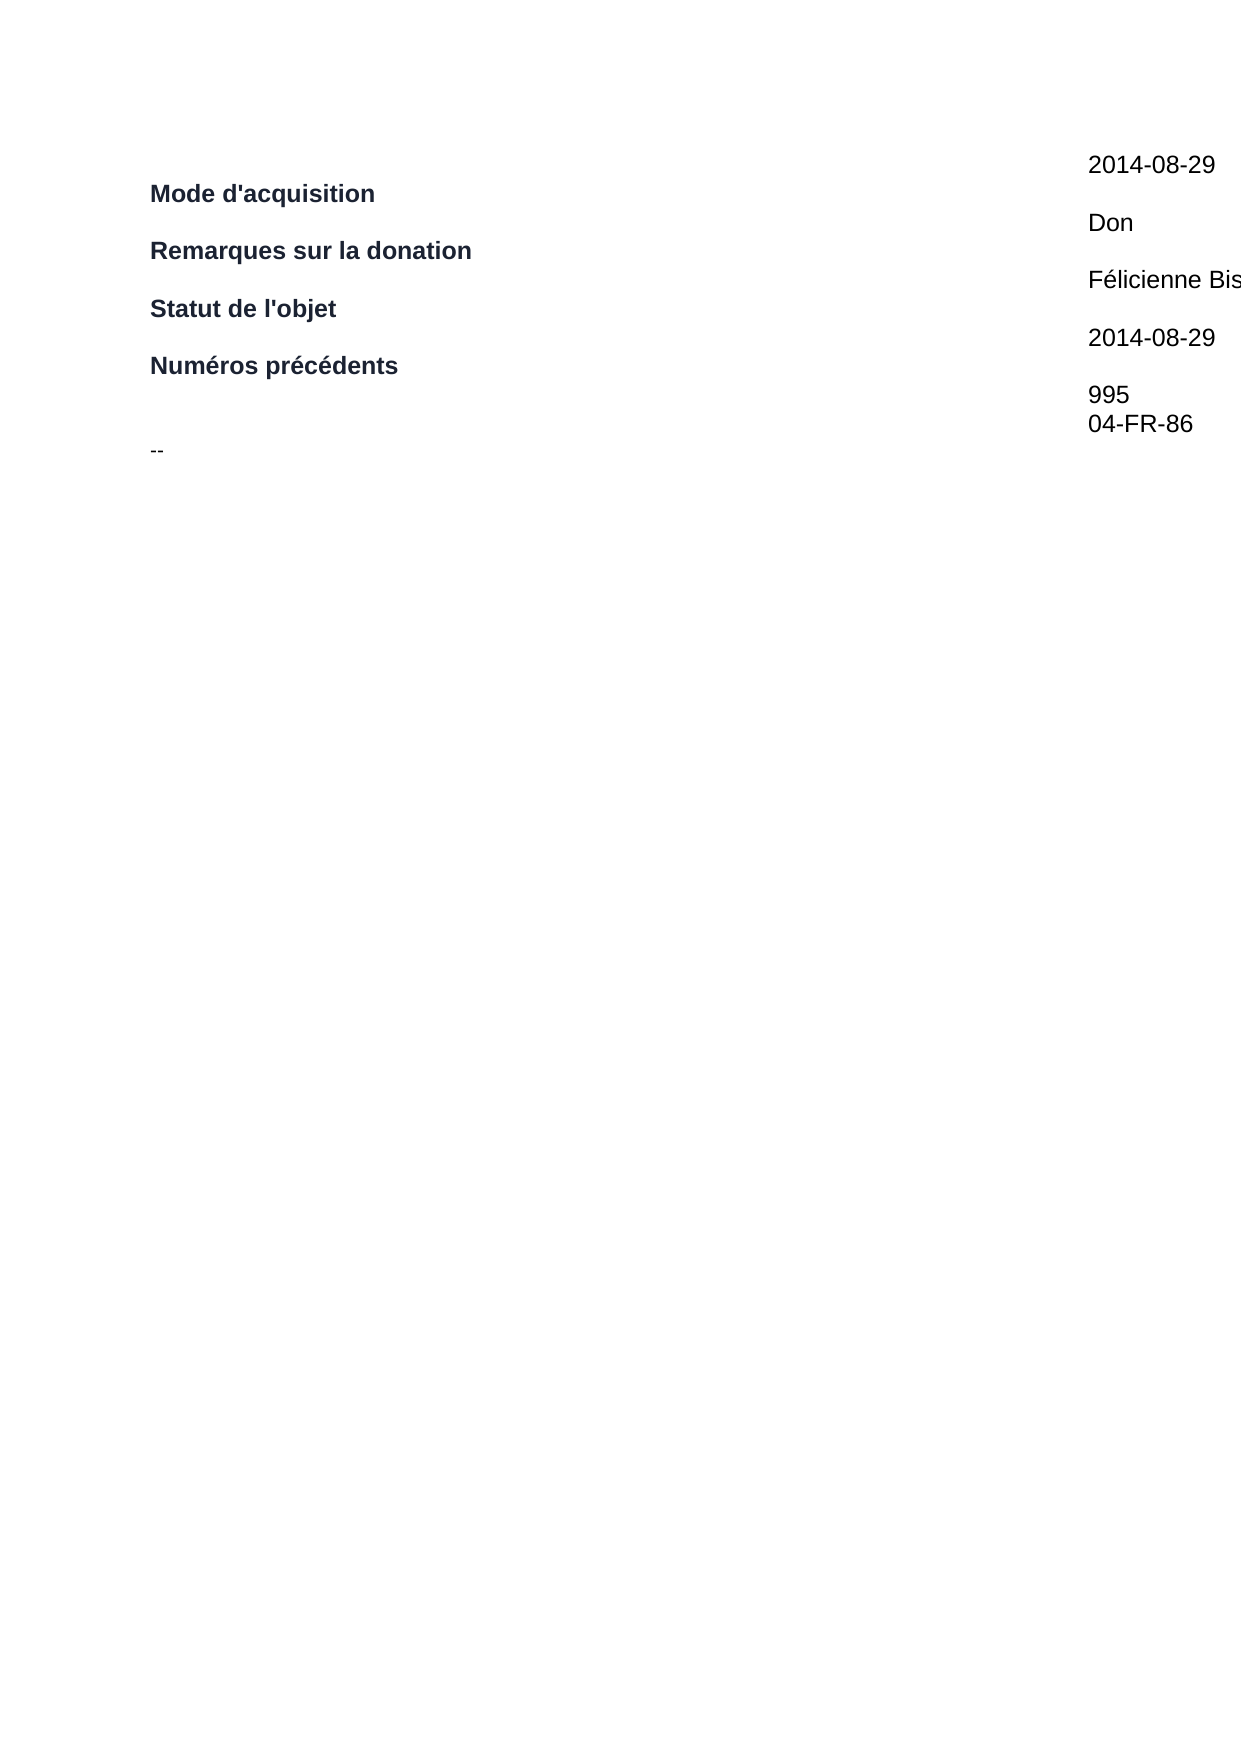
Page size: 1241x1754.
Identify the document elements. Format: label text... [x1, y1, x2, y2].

text 995 [1088, 380, 1240, 409]
text Numéros précédents [150, 351, 1090, 380]
text Remarques sur la donation [150, 236, 1090, 265]
text -- [150, 437, 1090, 461]
text 2014-08-29 [1088, 150, 1240, 179]
text Félicienne Bisson [1088, 265, 1240, 294]
text Mode d'acquisition [150, 179, 1090, 207]
text 04-FR-86 [1088, 409, 1240, 437]
text Statut de l'objet [150, 294, 1090, 322]
text Don [1088, 207, 1240, 236]
text 2014-08-29 [1088, 322, 1240, 351]
